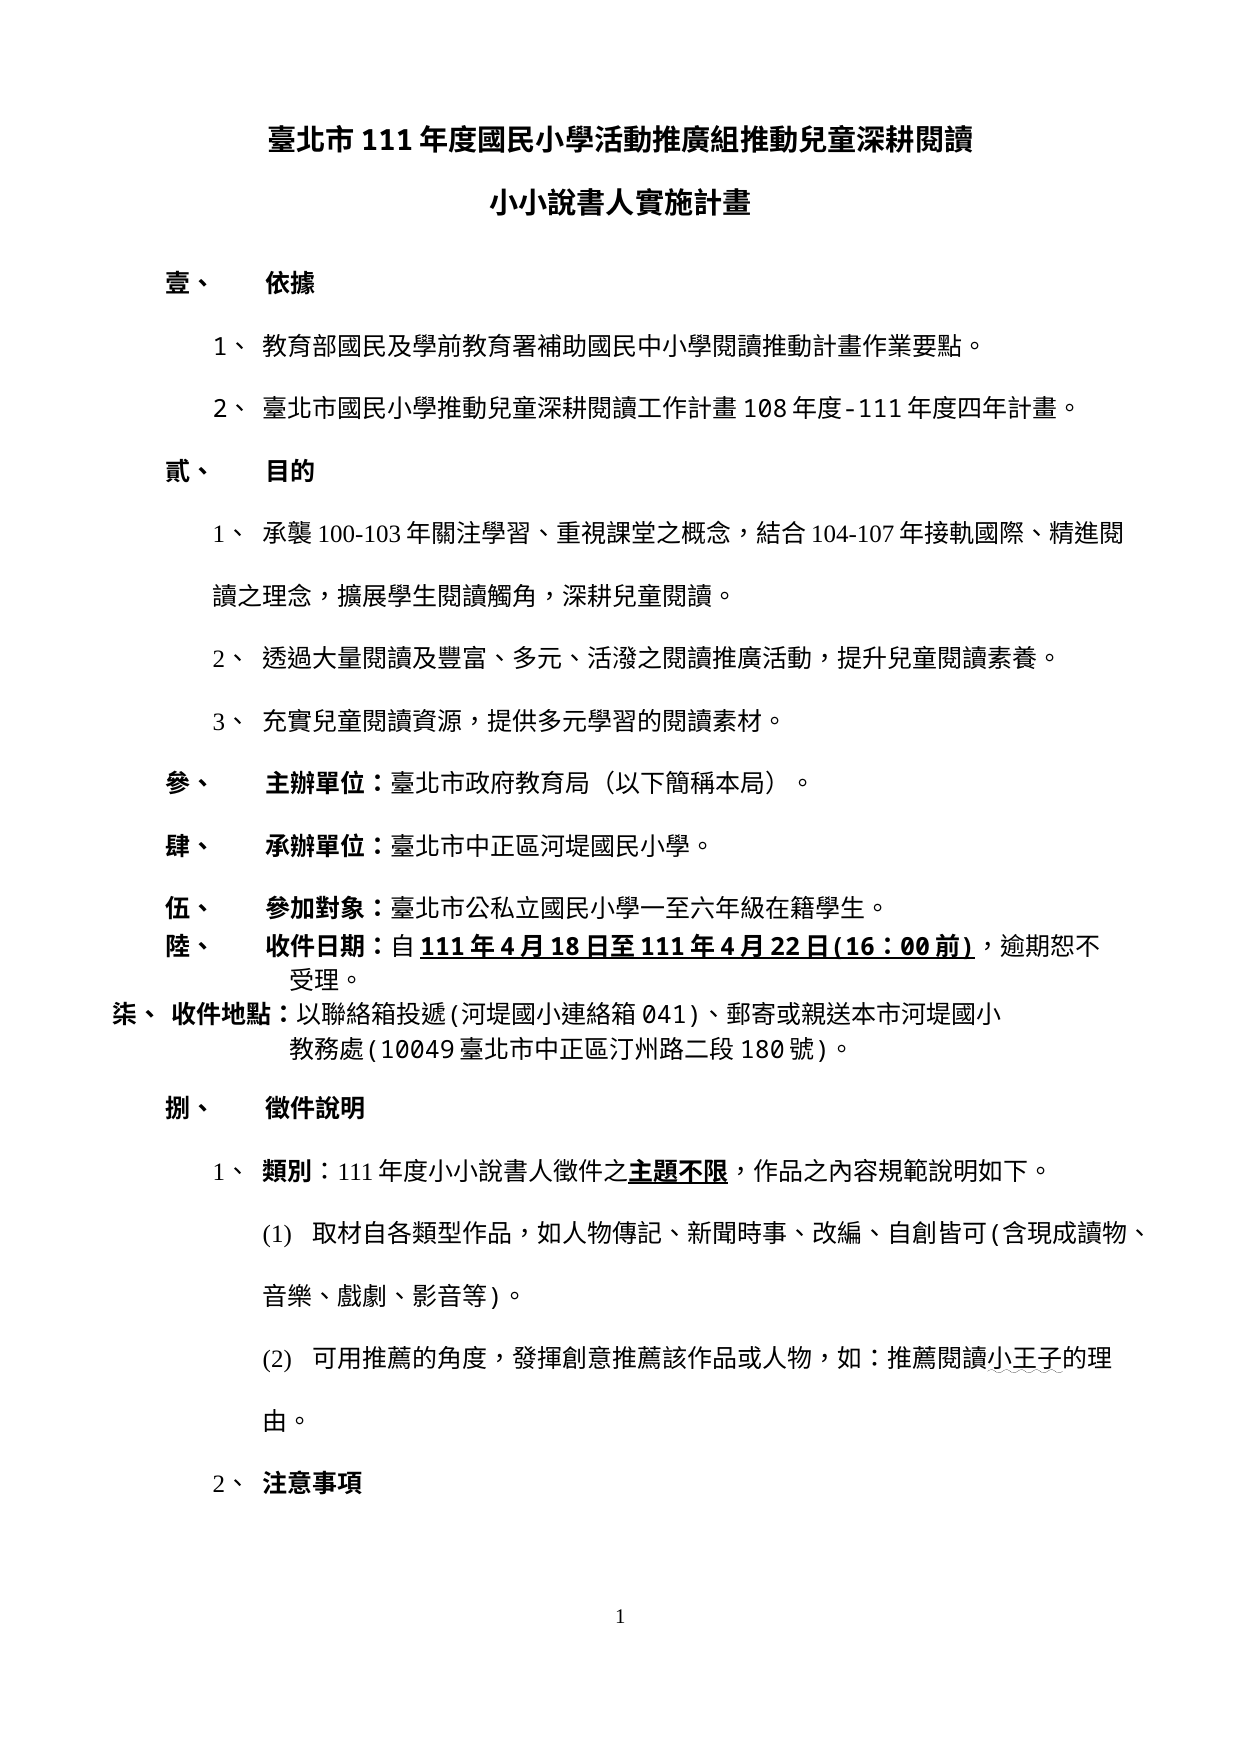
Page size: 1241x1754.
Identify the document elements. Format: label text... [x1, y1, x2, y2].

list 教育部國民及學前教育署補助國民中小學閱讀推動計畫作業要點。 [212, 302, 1128, 365]
list 類別：111年度小小說書人徵件之主題不限，作品之內容規範說明如下。 [212, 1127, 1128, 1190]
list 依據 [165, 240, 1128, 302]
list 承襲100-103年關注學習、重視課堂之概念，結合104-107年接軌國際、精進閱讀之理念，擴展學生閱讀觸角，深耕兒童閱讀。 [212, 490, 1128, 615]
list 充實兒童閱讀資源，提供多元學習的閱讀素材。 [212, 677, 1128, 740]
list 目的 [165, 427, 1128, 490]
list 可用推薦的角度，發揮創意推薦該作品或人物，如：推薦閱讀小王子的理由。 [262, 1315, 1128, 1440]
list 取材自各類型作品，如人物傳記、新聞時事、改編、自創皆可(含現成讀物、音樂、戲劇、影音等)。 [262, 1190, 1128, 1315]
list 主辦單位：臺北市政府教育局（以下簡稱本局）。 [165, 740, 1128, 802]
list 參加對象：臺北市公私立國民小學一至六年級在籍學生。 [165, 865, 1128, 927]
list 臺北市國民小學推動兒童深耕閱讀工作計畫108年度-111年度四年計畫。 [212, 365, 1128, 427]
list 透過大量閱讀及豐富、多元、活潑之閱讀推廣活動，提升兒童閱讀素養。 [212, 615, 1128, 677]
list 收件日期：自111年4月18日至111年4月22日(16：00前)，逾期恕不 [165, 927, 1128, 962]
text 臺北市111年度國民小學活動推廣組推動兒童深耕閱讀 [112, 96, 1128, 159]
list 徵件說明 [165, 1065, 1128, 1127]
text 受理。 [165, 962, 1128, 996]
list 注意事項 [212, 1440, 1128, 1502]
list 承辦單位：臺北市中正區河堤國民小學。 [165, 802, 1128, 865]
list 收件地點：以聯絡箱投遞(河堤國小連絡箱041)、郵寄或親送本市河堤國小 [112, 996, 1128, 1031]
text 小小說書人實施計畫 [112, 159, 1128, 221]
text 教務處(10049臺北市中正區汀州路二段180號)。 [289, 1031, 1128, 1065]
